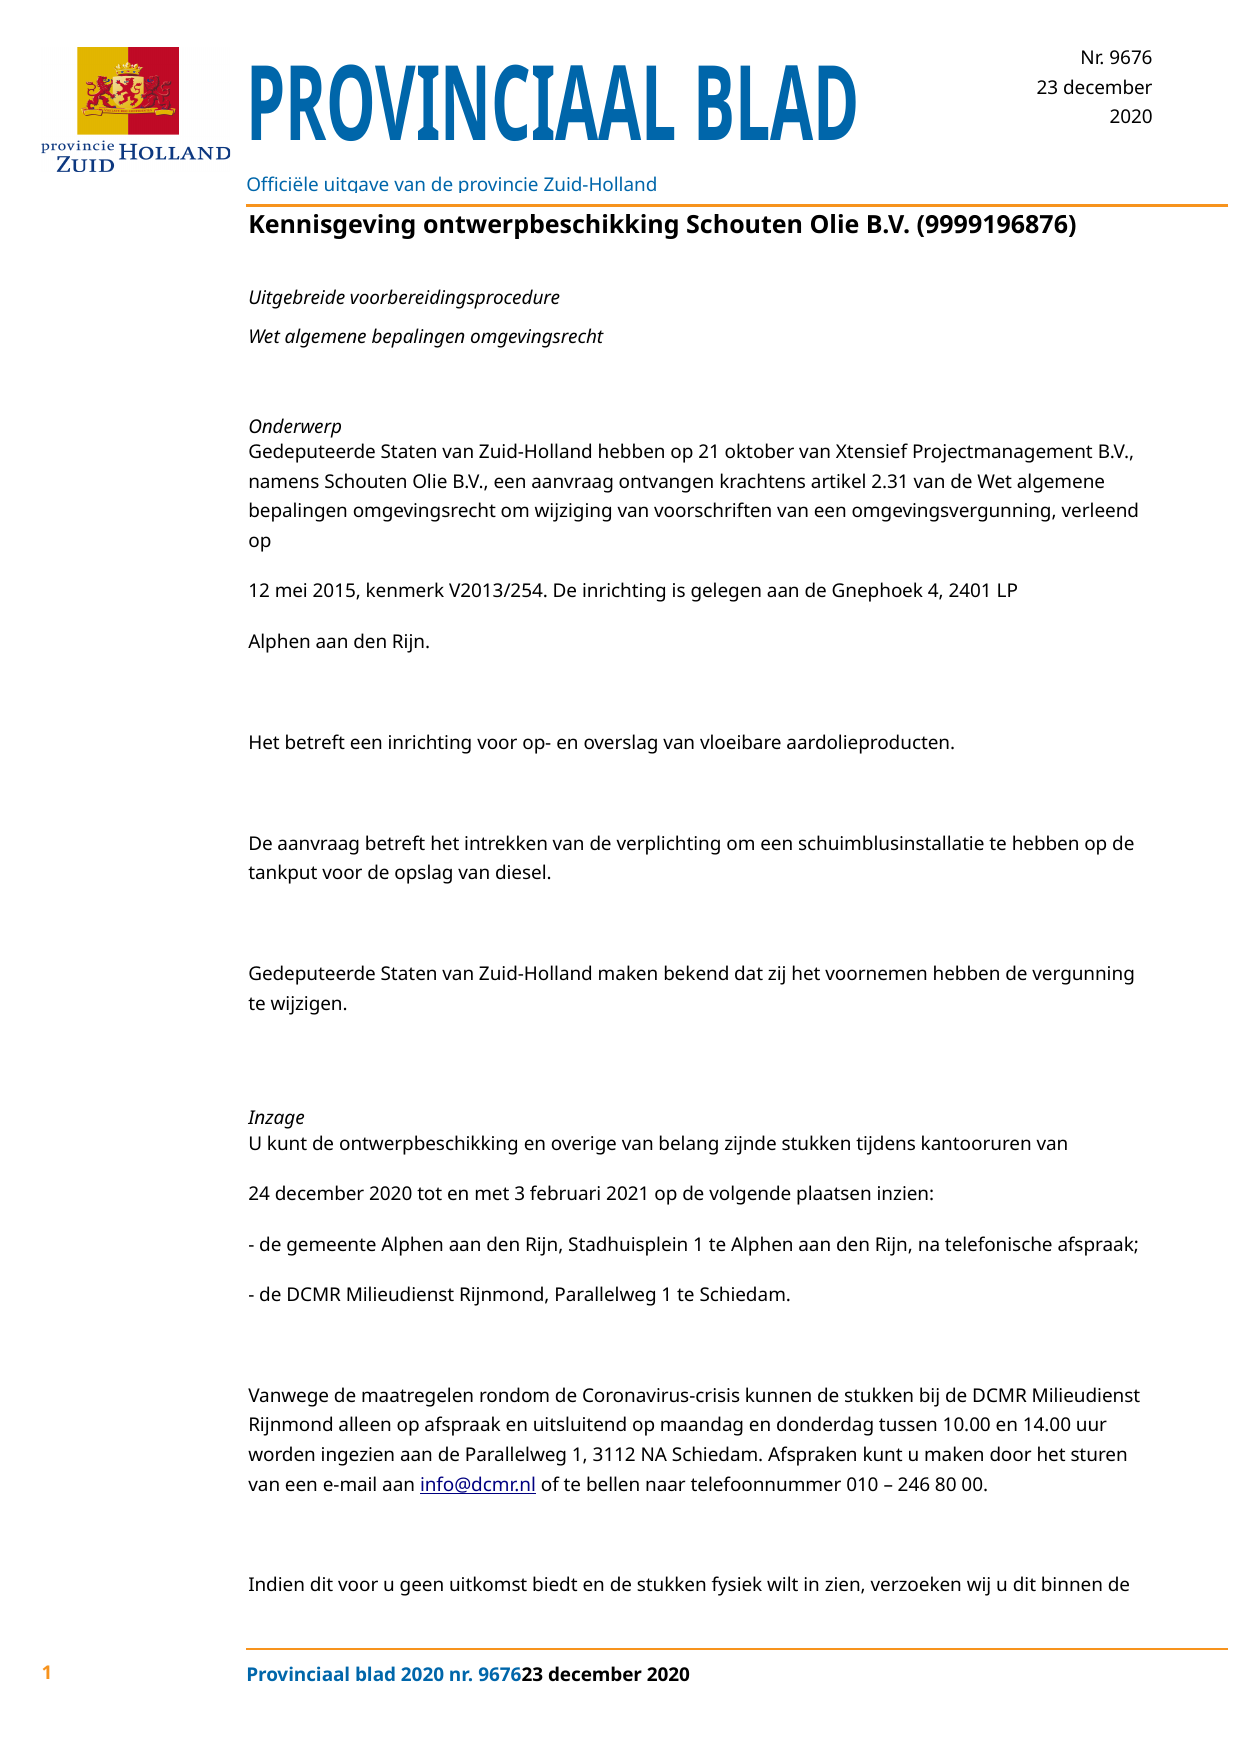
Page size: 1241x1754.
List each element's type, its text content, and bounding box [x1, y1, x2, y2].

text - de gemeente Alphen aan den Rijn, Stadhuisplein 1 te Alphen aan den Rijn, na telefonische afspraak; [248, 1231, 1152, 1256]
text U kunt de ontwerpbeschikking en overige van belang zijnde stukken tijdens kantooruren van [248, 1130, 1152, 1156]
text Onderwerp [248, 413, 1152, 438]
text Gedeputeerde Staten van Zuid-Holland hebben op 21 oktober van Xtensief Projectmanagement B.V., namens Schouten Olie B.V., een aanvraag ontvangen krachtens artikel 2.31 van de Wet algemene bepalingen omgevingsrecht om wijziging van voorschriften van een omgevingsvergunning, verleend op [248, 438, 1152, 553]
text Gedeputeerde Staten van Zuid-Holland maken bekend dat zij het voornemen hebben de vergunning te wijzigen. [248, 960, 1152, 1016]
text 24 december 2020 tot en met 3 februari 2021 op de volgende plaatsen inzien: [248, 1180, 1152, 1206]
text Alphen aan den Rijn. [248, 628, 1152, 654]
picture [41, 47, 231, 172]
text Vanwege de maatregelen rondom de Coronavirus-crisis kunnen de stukken bij de DCMR Milieudienst Rijnmond alleen op afspraak en uitsluitend op maandag en donderdag tussen 10.00 en 14.00 uur worden ingezien aan de Parallelweg 1, 3112 NA Schiedam. Afspraken kunt u maken door het sturen van een e-mail aan info@dcmr.nl of te bellen naar telefoonnummer 010 – 246 80 00. [248, 1382, 1152, 1496]
text - de DCMR Milieudienst Rijnmond, Parallelweg 1 te Schiedam. [248, 1281, 1152, 1307]
text Het betreft een inrichting voor op- en overslag van vloeibare aardolieproducten. [248, 729, 1152, 755]
text Wet algemene bepalingen omgevingsrecht [248, 323, 1152, 349]
text 12 mei 2015, kenmerk V2013/254. De inrichting is gelegen aan de Gnephoek 4, 2401 LP [248, 578, 1152, 603]
text Uitgebreide voorbereidingsprocedure [248, 284, 1152, 309]
text Indien dit voor u geen uitkomst biedt en de stukken fysiek wilt in zien, verzoeken wij u dit binnen de [248, 1572, 1152, 1597]
text De aanvraag betreft het intrekken van de verplichting om een schuimblusinstallatie te hebben op de tankput voor de opslag van diesel. [248, 830, 1152, 885]
text Inzage [248, 1104, 1152, 1130]
text Kennisgeving ontwerpbeschikking Schouten Olie B.V. (9999196876) [248, 207, 1152, 241]
